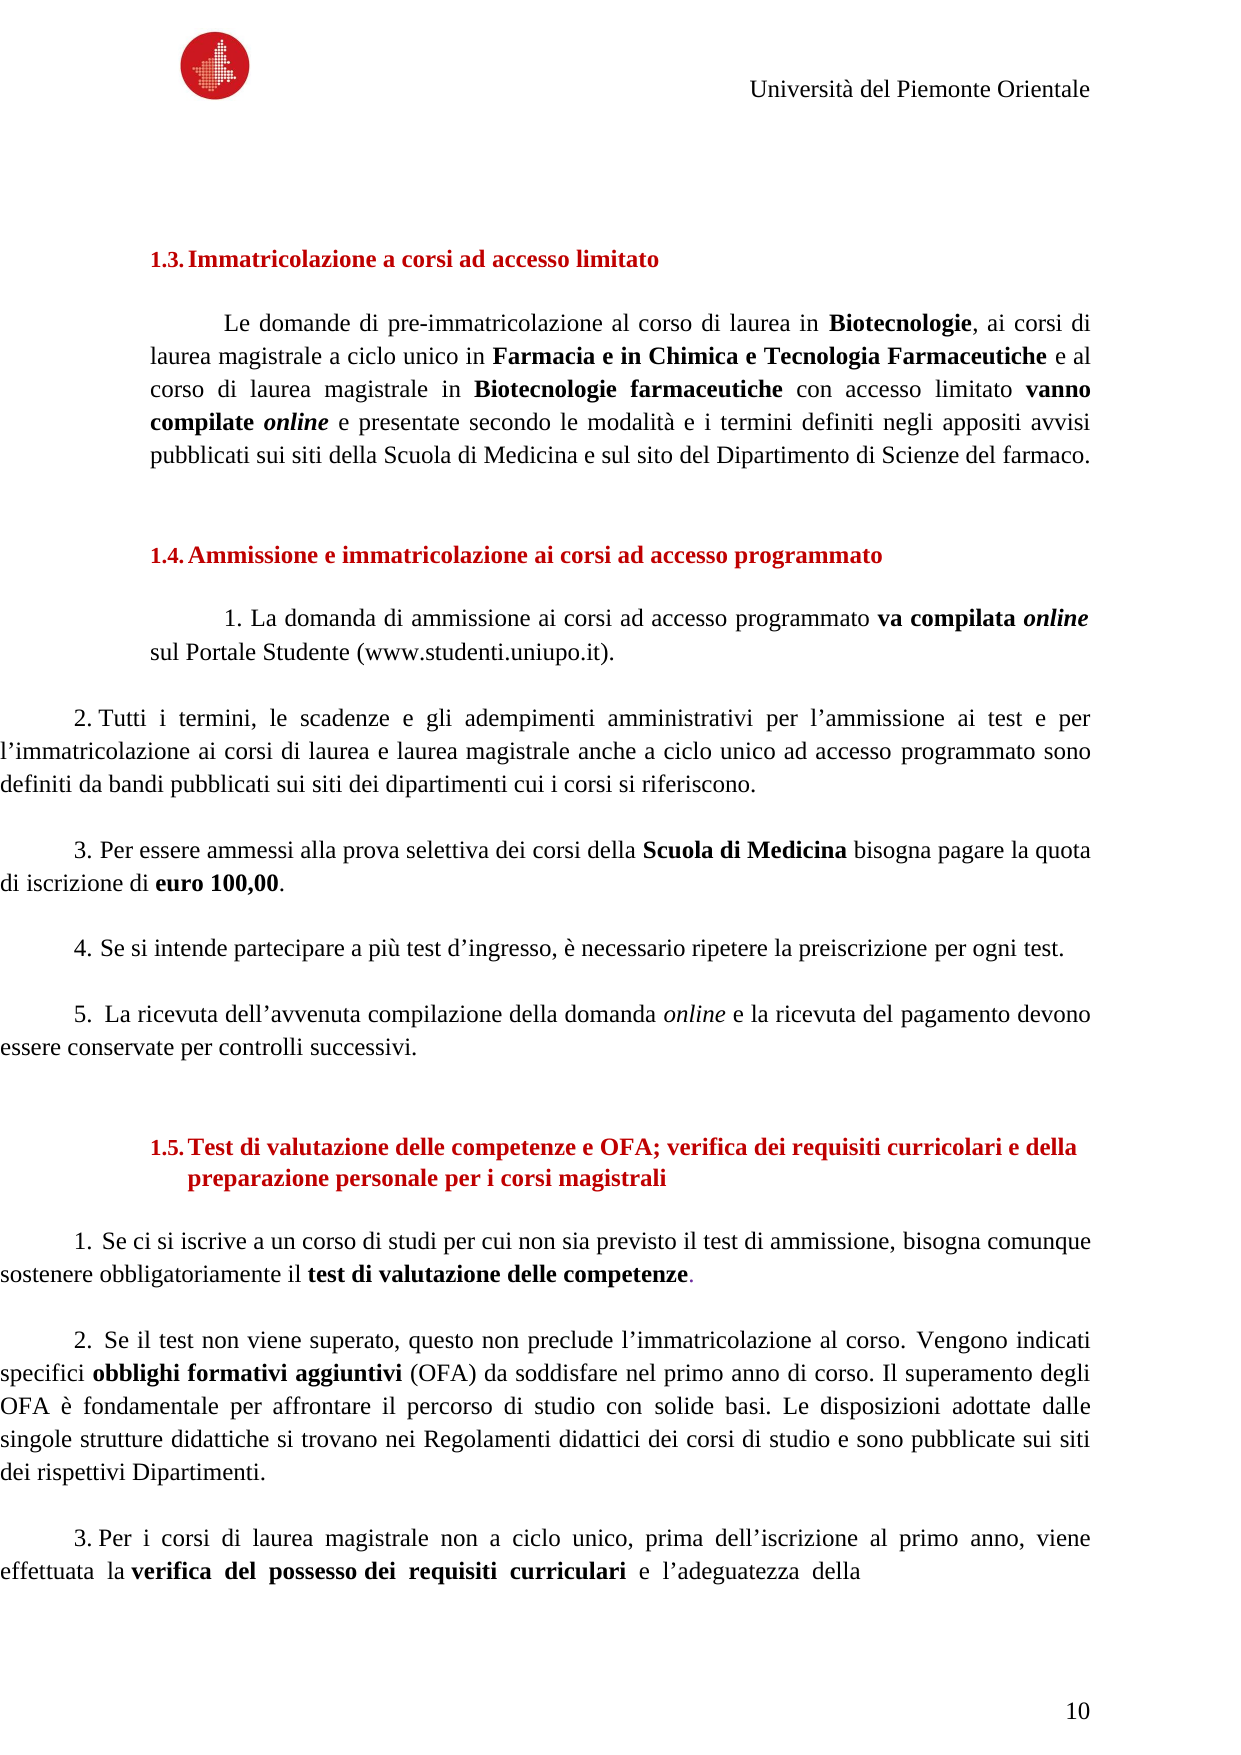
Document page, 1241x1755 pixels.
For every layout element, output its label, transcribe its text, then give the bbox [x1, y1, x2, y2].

list La ricevuta dell’avvenuta compilazione della domanda online e la ricevuta del pagamento devono essere conservate per controlli successivi. [0, 999, 1091, 1061]
list Tutti i termini, le scadenze e gli adempimenti amministrativi per l’ammissione ai test e per l’immatricolazione ai corsi di laurea e laurea magistrale anche a ciclo unico ad accesso programmato sono definiti da bandi pubblicati sui siti dei dipartimenti cui i corsi si riferiscono. [0, 703, 1091, 797]
list Se ci si iscrive a un corso di studi per cui non sia previsto il test di ammissione, bisogna comunque sostenere obbligatoriamente il test di valutazione delle competenze. [0, 1226, 1091, 1288]
list La domanda di ammissione ai corsi ad accesso programmato va compilata online [223, 603, 1241, 632]
list Immatricolazione a corsi ad accesso limitato [150, 244, 1241, 273]
text Le domande di pre-immatricolazione al corso di laurea in Biotecnologie, ai corsi di laurea magistrale a ciclo unico in Farmacia e in Chimica e Tecnologia Farmaceutiche e al corso di laurea magistrale in Biotecnologie farmaceutiche con accesso limitato vanno compilate online e presentate secondo le modalità e i termini definiti negli appositi avvisi pubblicati sui siti della Scuola di Medicina e sul sito del Dipartimento di Scienze del farmaco. [150, 308, 1091, 469]
text sul Portale Studente (www.studenti.uniupo.it). [150, 637, 1241, 665]
list Se si intende partecipare a più test d’ingresso, è necessario ripetere la preiscrizione per ogni test. [0, 933, 1091, 962]
list Per i corsi di laurea magistrale non a ciclo unico, prima dell’iscrizione al primo anno, viene effettuata la verifica del possesso dei requisiti curriculari e l’adeguatezza della [0, 1523, 1091, 1584]
list Ammissione e immatricolazione ai corsi ad accesso programmato [150, 540, 1241, 568]
list Test di valutazione delle competenze e OFA; verifica dei requisiti curricolari e della preparazione personale per i corsi magistrali [150, 1132, 1078, 1192]
list Per essere ammessi alla prova selettiva dei corsi della Scuola di Medicina bisogna pagare la quota di iscrizione di euro 100,00. [0, 835, 1091, 896]
list Se il test non viene superato, questo non preclude l’immatricolazione al corso. Vengono indicati specifici obblighi formativi aggiuntivi (OFA) da soddisfare nel primo anno di corso. Il superamento degli OFA è fondamentale per affrontare il percorso di studio con solide basi. Le disposizioni adottate dalle singole strutture didattiche si trovano nei Regolamenti didattici dei corsi di studio e sono pubblicate sui siti dei rispettivi Dipartimenti. [0, 1325, 1091, 1486]
